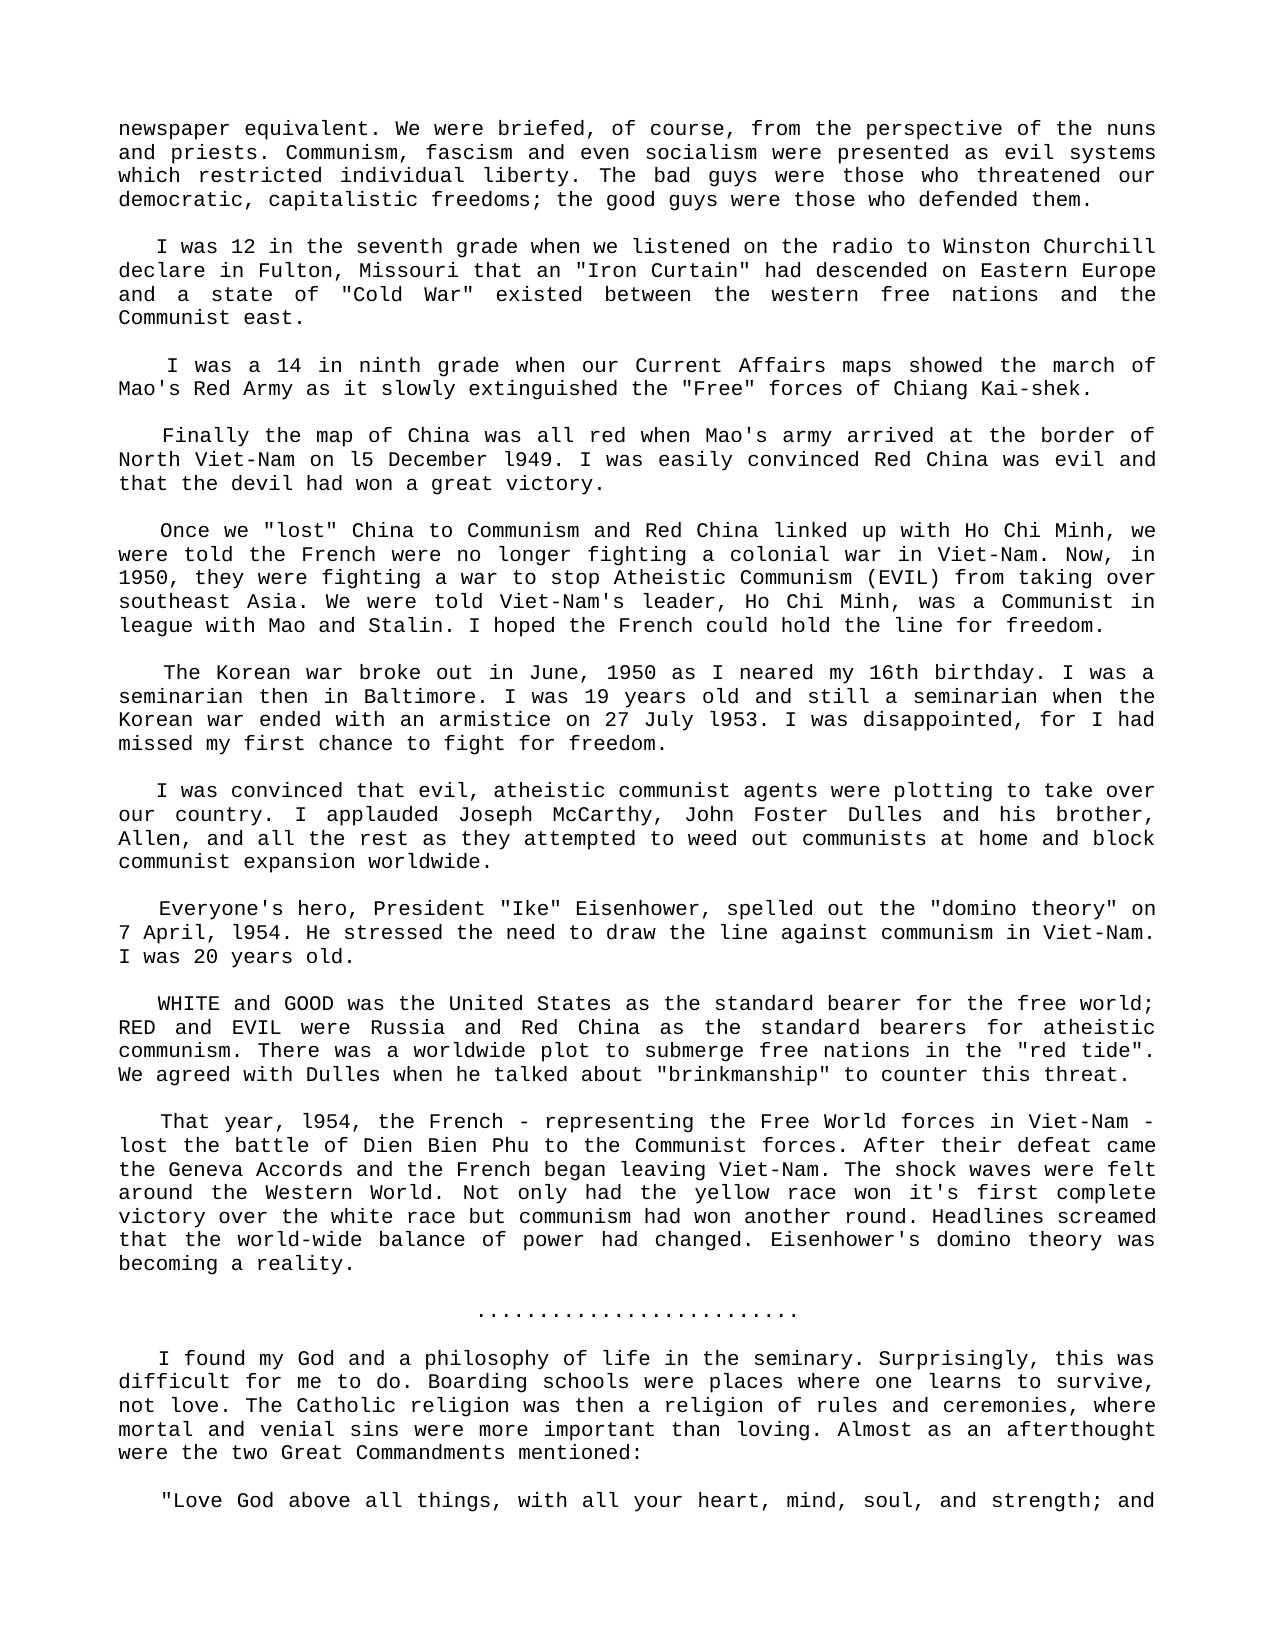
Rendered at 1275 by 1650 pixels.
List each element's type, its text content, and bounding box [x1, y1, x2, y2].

text I was 12 in the seventh grade when we listened on the radio to Winston Churchill declare in Fulton, Missouri that an "Iron Curtain" had descended on Eastern Europe and a state of "Cold War" existed between the western free nations and the Communist east. [118, 236, 1157, 331]
text I found my God and a philosophy of life in the seminary. Surprisingly, this was difficult for me to do. Boarding schools were places where one learns to survive, not love. The Catholic religion was then a religion of rules and ceremonies, where mortal and venial sins were more important than loving. Almost as an afterthought were the two Great Commandments mentioned: [118, 1348, 1157, 1466]
text I was a 14 in ninth grade when our Current Affairs maps showed the march of Mao's Red Army as it slowly extinguished the "Free" forces of Chiang Kai-shek. [118, 354, 1157, 402]
text .......................... [118, 1300, 1157, 1324]
text I was convinced that evil, atheistic communist agents were plotting to take over our country. I applauded Joseph McCarthy, John Foster Dulles and his brother, Allen, and all the rest as they attempted to weed out communists at home and block communist expansion worldwide. [118, 780, 1157, 875]
text Everyone's hero, President "Ike" Eisenhower, spelled out the "domino theory" on 7 April, l954. He stressed the need to draw the line against communism in Viet-Nam. I was 20 years old. [118, 898, 1157, 969]
text That year, l954, the French - representing the Free World forces in Viet-Nam - lost the battle of Dien Bien Phu to the Communist forces. After their defeat came the Geneva Accords and the French began leaving Viet-Nam. The shock waves were felt around the Western World. Not only had the yellow race won it's first complete victory over the white race but communism had won another round. Headlines screamed that the world-wide balance of power had changed. Eisenhower's domino theory was becoming a reality. [118, 1111, 1157, 1277]
text Once we "lost" China to Communism and Red China linked up with Ho Chi Minh, we were told the French were no longer fighting a colonial war in Viet-Nam. Now, in 1950, they were fighting a war to stop Atheistic Communism (EVIL) from taking over southeast Asia. We were told Viet-Nam's leader, Ho Chi Minh, was a Communist in league with Mao and Stalin. I hoped the French could hold the line for freedom. [118, 520, 1157, 638]
text The Korean war broke out in June, 1950 as I neared my 16th birthday. I was a seminarian then in Baltimore. I was 19 years old and still a seminarian when the Korean war ended with an armistice on 27 July l953. I was disappointed, for I had missed my first chance to fight for freedom. [118, 662, 1157, 757]
text Finally the map of China was all red when Mao's army arrived at the border of North Viet-Nam on l5 December l949. I was easily convinced Red China was evil and that the devil had won a great victory. [118, 426, 1157, 496]
text "Love God above all things, with all your heart, mind, soul, and strength; and [118, 1489, 1157, 1513]
text WHITE and GOOD was the United States as the standard bearer for the free world; RED and EVIL were Russia and Red China as the standard bearers for atheistic communism. There was a worldwide plot to submerge free nations in the "red tide". We agreed with Dulles when he talked about "brinkmanship" to counter this threat. [118, 993, 1157, 1088]
text newspaper equivalent. We were briefed, of course, from the perspective of the nuns and priests. Communism, fascism and even socialism were presented as evil systems which restricted individual liberty. The bad guys were those who threatened our democratic, capitalistic freedoms; the good guys were those who defended them. [118, 118, 1157, 213]
